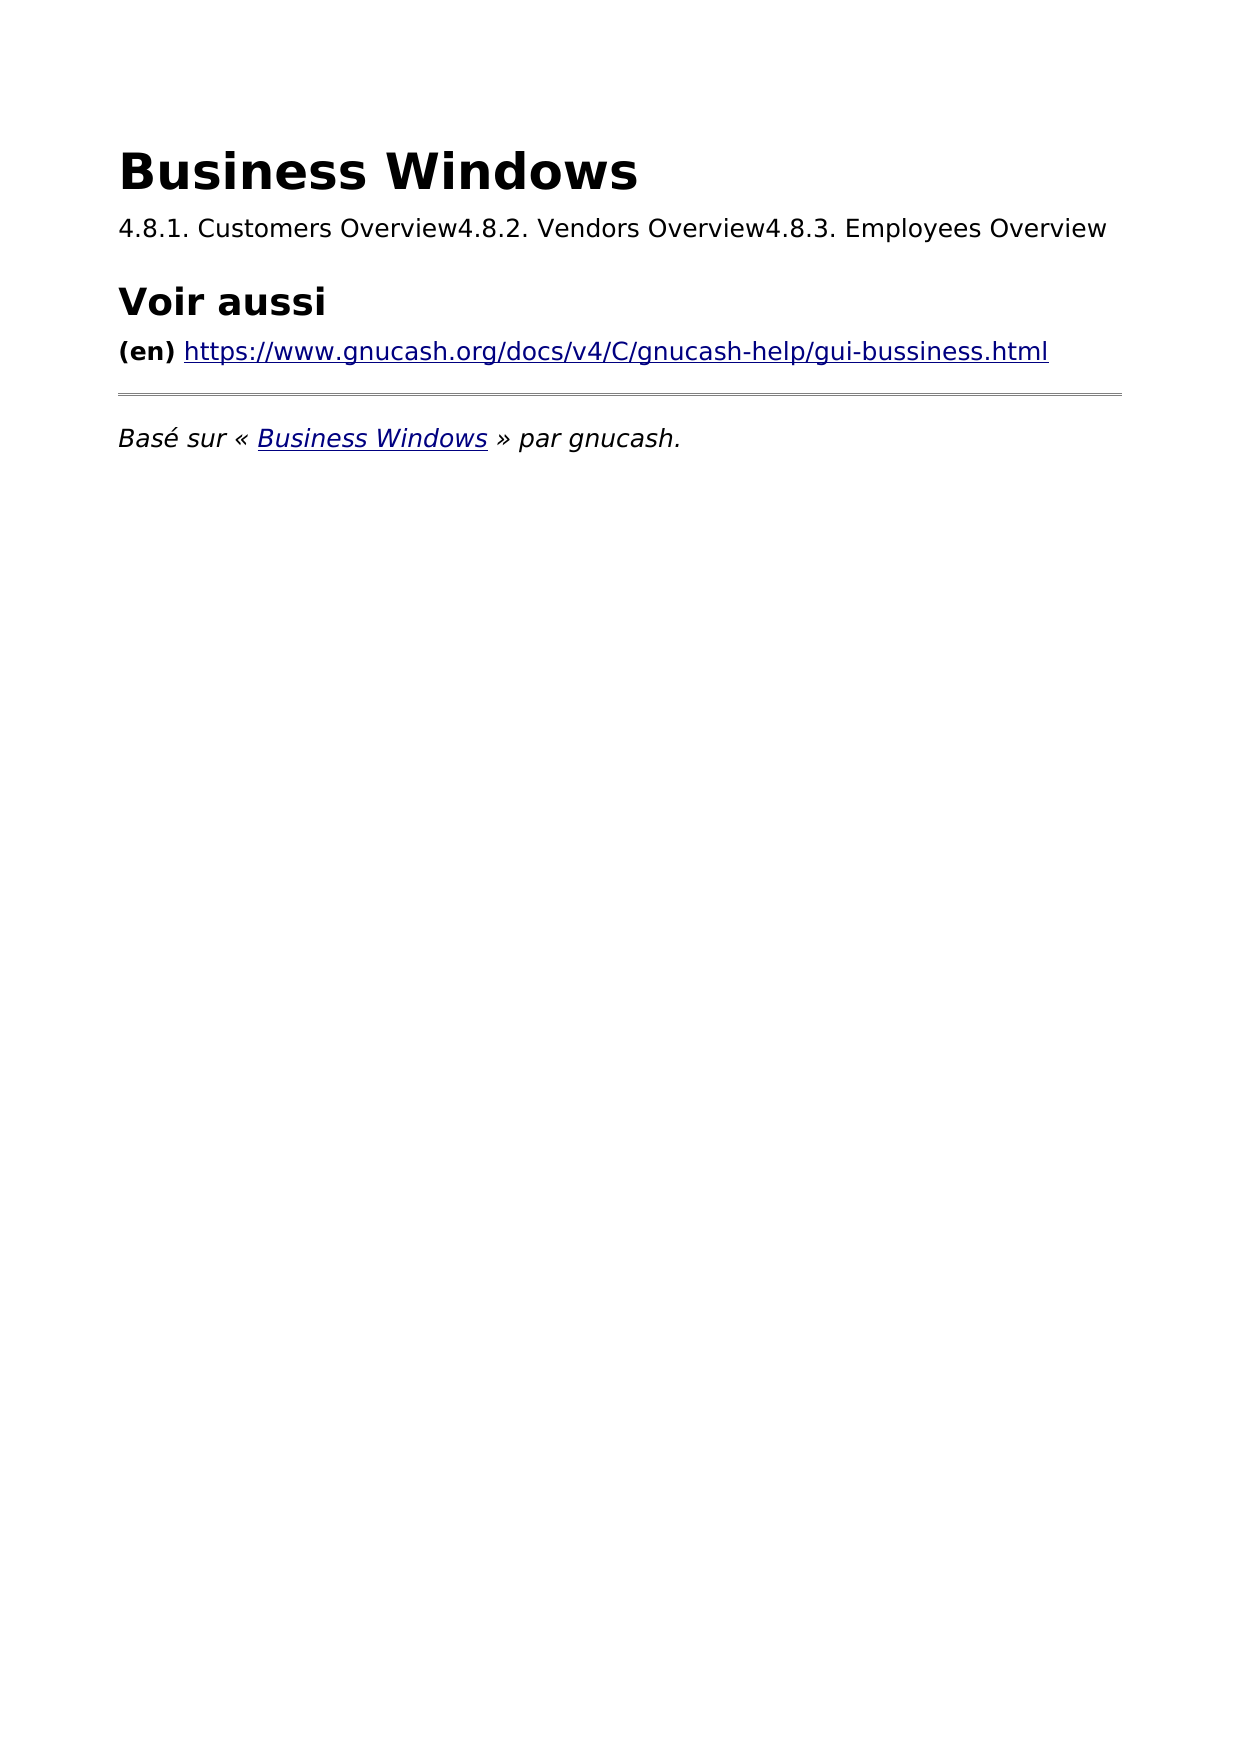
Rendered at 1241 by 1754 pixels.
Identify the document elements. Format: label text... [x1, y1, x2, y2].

text (en) https://www.gnucash.org/docs/v4/C/gnucash-help/gui-bussiness.html [118, 337, 1122, 366]
text Basé sur « Business Windows » par gnucash. [118, 425, 1122, 454]
subtitle Business Windows [118, 143, 1122, 201]
text 4.8.1. Customers Overview4.8.2. Vendors Overview4.8.3. Employees Overview [118, 214, 1122, 243]
subtitle Voir aussi [118, 281, 1122, 324]
